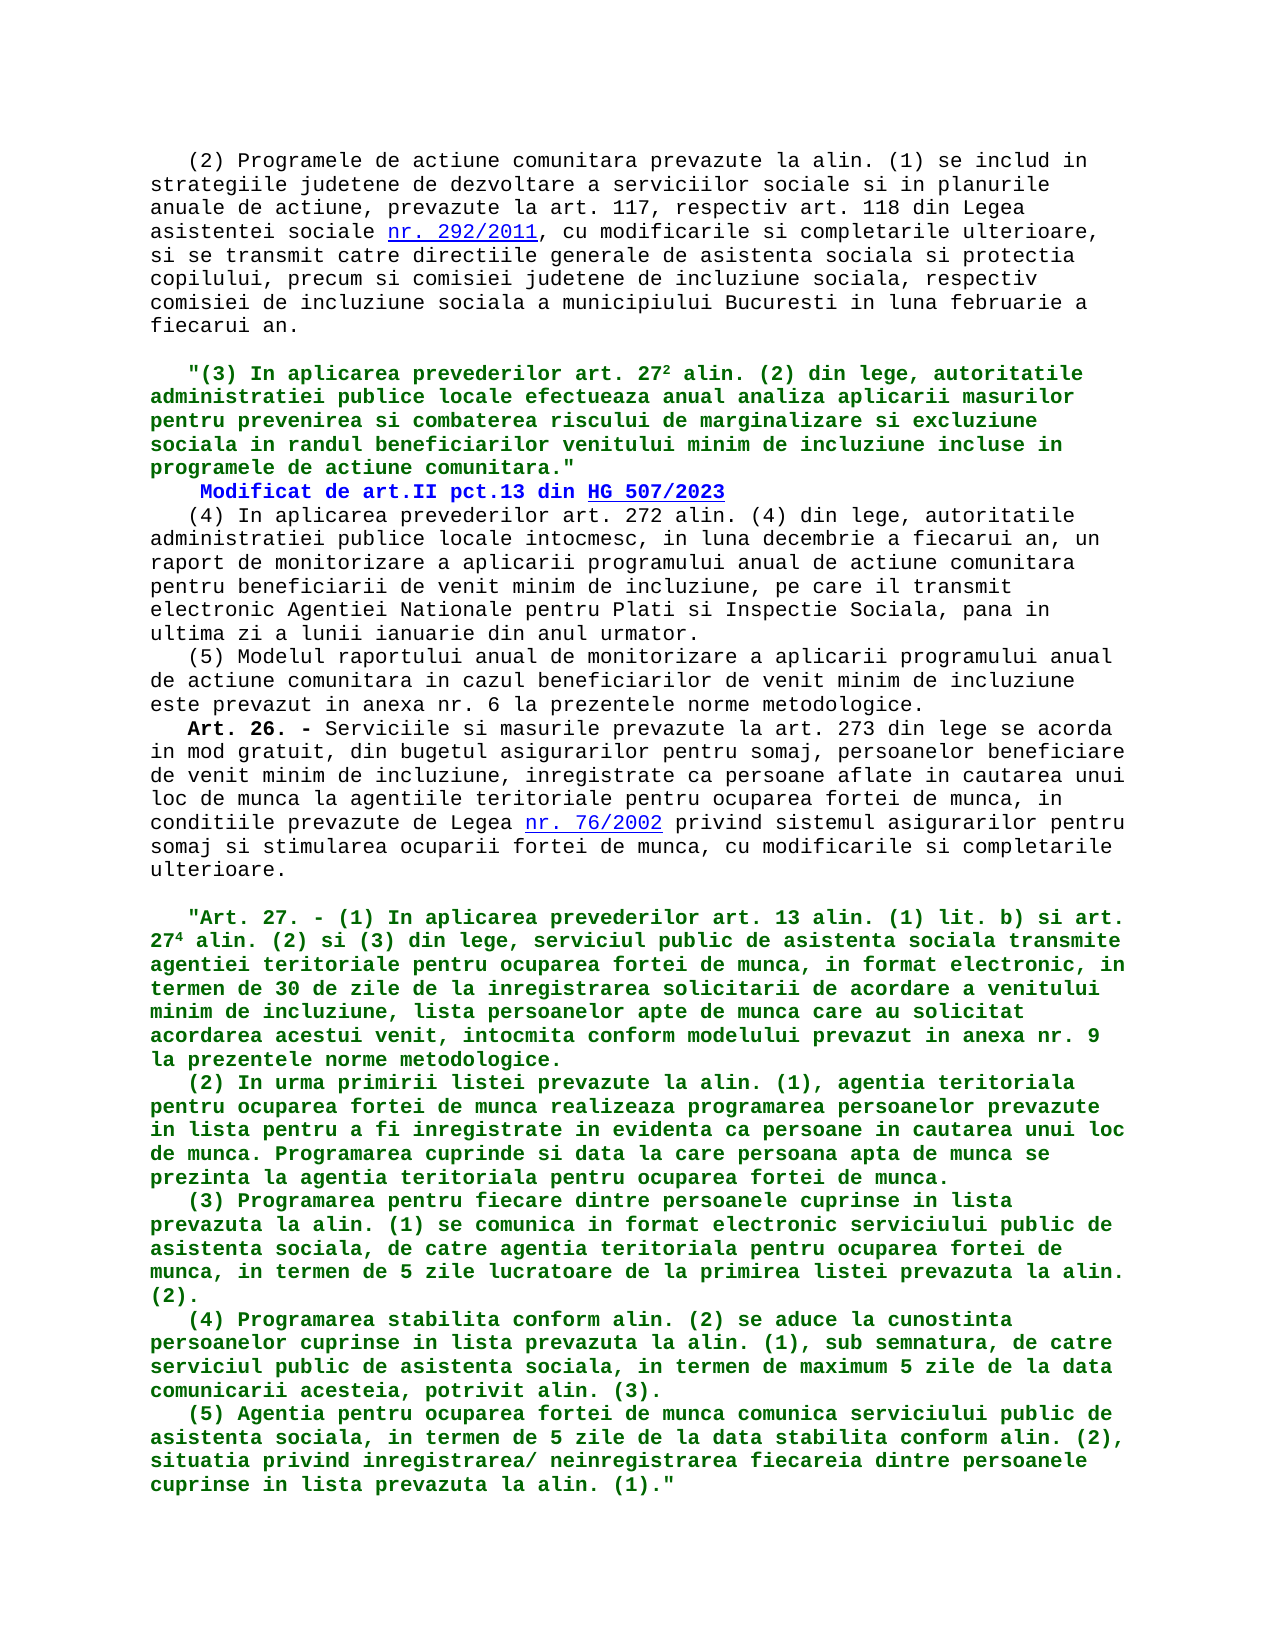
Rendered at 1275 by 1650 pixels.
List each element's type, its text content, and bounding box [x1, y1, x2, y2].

text "(3) In aplicarea prevederilor art. 272 alin. (2) din lege, autoritatile administratiei publice locale efectueaza anual analiza aplicarii masurilor pentru prevenirea si combaterea riscului de marginalizare si excluziune sociala in randul beneficiarilor venitului minim de incluziune incluse in programele de actiune comunitara." [150, 363, 1125, 481]
text Art. 24. - (1) Solicitantul venitului minim de incluziune, inregistrat din oficiu ca solicitant de servicii sociale, conform prevederilor art. 271 alin. (3) din lege, are dreptul la servicii sociale, in conformitate cu nevoile identificate si recomandarile prevazute in planul de interventie. (2) Evaluarea nevoilor persoanei/familiei si elaborarea planului de interventie se realizeaza conform art. 47 alin. (3) din Legea asistentei sociale nr. 292/2011, cu modificarile si completarile ulterioare. Art. 25. - (1) Beneficiarii venitului minim de incluziune reprezinta un grup de persoane aflate in situatie de dificultate, cuprinse in programele de actiune comunitara realizate de autoritatile administratiei publice locale conform prevederilor art. 35 din Legea asistentei sociale nr. 292/2011, cu modificarile si completarile ulterioare. (2) Programele de actiune comunitara prevazute la alin. (1) se includ in strategiile judetene de dezvoltare a serviciilor sociale si in planurile anuale de actiune, prevazute la art. 117, respectiv art. 118 din Legea asistentei sociale nr. 292/2011, cu modificarile si completarile ulterioare, si se transmit catre directiile generale de asistenta sociala si protectia copilului, precum si comisiei judetene de incluziune sociala, respectiv comisiei de incluziune sociala a municipiului Bucuresti in luna februarie a fiecarui an. (3) In aplicarea prevederilor art. 272 alin. (2) din lege, autoritatile administratiei publice locale efectueaza trimestrial analiza aplicarii masurilor pentru prevenirea si combaterea riscului de marginalizare si excluziune sociala in randul beneficiarilor venitului minim de incluziune incluse in programele de actiune comunitara. [150, 150, 1125, 363]
text Modificat de art.II pct.13 din HG 507/2023 (4) In aplicarea prevederilor art. 272 alin. (4) din lege, autoritatile administratiei publice locale intocmesc, in luna decembrie a fiecarui an, un raport de monitorizare a aplicarii programului anual de actiune comunitara pentru beneficiarii de venit minim de incluziune, pe care il transmit electronic Agentiei Nationale pentru Plati si Inspectie Sociala, pana in ultima zi a lunii ianuarie din anul urmator. (5) Modelul raportului anual de monitorizare a aplicarii programului anual de actiune comunitara in cazul beneficiarilor de venit minim de incluziune este prevazut in anexa nr. 6 la prezentele norme metodologice. Art. 26. - Serviciile si masurile prevazute la art. 273 din lege se acorda in mod gratuit, din bugetul asigurarilor pentru somaj, persoanelor beneficiare de venit minim de incluziune, inregistrate ca persoane aflate in cautarea unui loc de munca la agentiile teritoriale pentru ocuparea fortei de munca, in conditiile prevazute de Legea nr. 76/2002 privind sistemul asigurarilor pentru somaj si stimularea ocuparii fortei de munca, cu modificarile si completarile ulterioare. Art. 27. - (1) In aplicarea prevederilor art. 13 alin. (1) lit. b) si art. 274 alin. (2) si (3) din lege, serviciul public de asistenta sociala transmite agentiei teritoriale pentru ocuparea fortei de munca, in format electronic, in termen de maximum 5 zile de la inregistrarea solicitarii de acordare a venitului minim de incluziune, lista persoanelor apte de munca care au solicitat acordarea acestui venit, intocmita conform modelului prevazut in anexa nr. 9 la prezentele norme metodologice. (2) In urma primirii listei prevazute la alin. (1), agentia teritoriala pentru ocuparea fortei de munca realizeaza programarea persoanelor prevazute in lista pentru a fi inregistrate in evidenta ca persoane in cautarea unui loc de munca, stabilind in acest sens, pentru fiecare persoana in parte, data si, dupa caz, ora/intervalul orar. (3) Pentru fiecare dintre persoanele cuprinse in lista prevazuta la alin. (1), agentia teritoriala pentru ocuparea fortei de munca comunica serviciului public de asistenta sociala, in format electronic, in termen de maximum 5 zile de la data realizarii programarii, data si ora/intervalul orar stabilite conform alin. (2). (4) Data si ora/Intervalul orar stabilit(e) conform alin. (2) se aduc/se aduce la cunostinta persoanelor cuprinse in lista prevazuta la alin. (1), sub semnatura, de catre serviciul public de asistenta sociala, in termen de maximum 5 zile de la data comunicarii acestora, potrivit alin. (3). (5) In situatia in care persoanele cuprinse in lista prevazuta la alin. (1) nu se prezinta la agentia teritoriala pentru ocuparea fortei de munca conform programarii, acestea nu sunt luate in considerare la stabilirea numarului membrilor de familie pentru determinarea nivelului de venit al familiei, in conformitate cu prevederile art. 13 alin. (1) din lege. (6) Agentia pentru ocuparea fortei de munca comunica serviciului public de asistenta sociala, in termen de 5 zile de la data stabilita conform alin. (2), situatia privind inregistrarea/neinregistrarea fiecareia dintre persoanele cuprinse in lista prevazuta la alin. (1). [150, 481, 1125, 907]
text "Art. 27. - (1) In aplicarea prevederilor art. 13 alin. (1) lit. b) si art. 274 alin. (2) si (3) din lege, serviciul public de asistenta sociala transmite agentiei teritoriale pentru ocuparea fortei de munca, in format electronic, in termen de 30 de zile de la inregistrarea solicitarii de acordare a venitului minim de incluziune, lista persoanelor apte de munca care au solicitat acordarea acestui venit, intocmita conform modelului prevazut in anexa nr. 9 la prezentele norme metodologice. (2) In urma primirii listei prevazute la alin. (1), agentia teritoriala pentru ocuparea fortei de munca realizeaza programarea persoanelor prevazute in lista pentru a fi inregistrate in evidenta ca persoane in cautarea unui loc de munca. Programarea cuprinde si data la care persoana apta de munca se prezinta la agentia teritoriala pentru ocuparea fortei de munca. (3) Programarea pentru fiecare dintre persoanele cuprinse in lista prevazuta la alin. (1) se comunica in format electronic serviciului public de asistenta sociala, de catre agentia teritoriala pentru ocuparea fortei de munca, in termen de 5 zile lucratoare de la primirea listei prevazuta la alin. (2). (4) Programarea stabilita conform alin. (2) se aduce la cunostinta persoanelor cuprinse in lista prevazuta la alin. (1), sub semnatura, de catre serviciul public de asistenta sociala, in termen de maximum 5 zile de la data comunicarii acesteia, potrivit alin. (3). (5) Agentia pentru ocuparea fortei de munca comunica serviciului public de asistenta sociala, in termen de 5 zile de la data stabilita conform alin. (2), situatia privind inregistrarea/ neinregistrarea fiecareia dintre persoanele cuprinse in lista prevazuta la alin. (1)." [150, 907, 1125, 1498]
